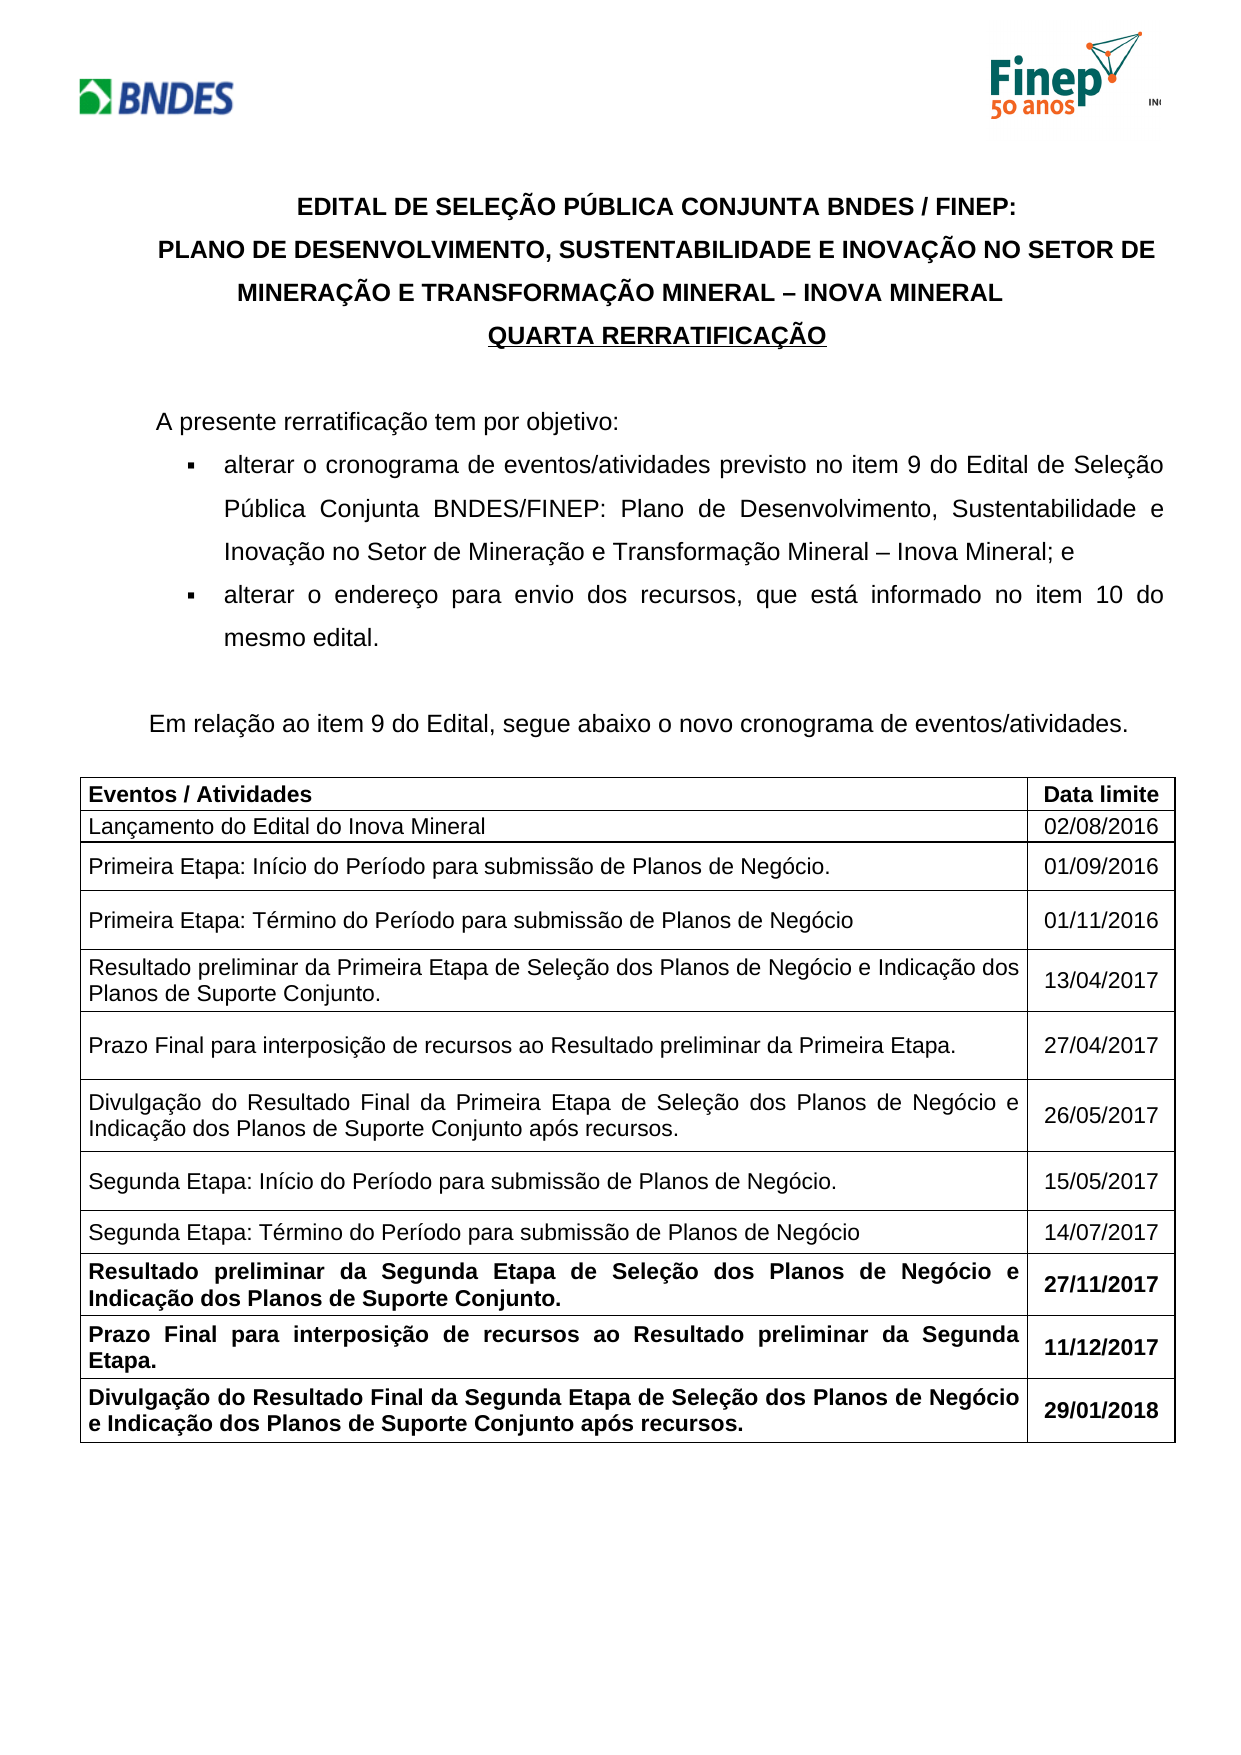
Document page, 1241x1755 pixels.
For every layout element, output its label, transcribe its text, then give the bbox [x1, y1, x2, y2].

table_cell Prazo Final para interposição de recursos ao Resultado preliminar da Segunda Etapa. [81, 1316, 1027, 1378]
table_header Data limite [1028, 778, 1174, 810]
table_cell 01/09/2016 [1028, 843, 1174, 890]
table_cell Primeira Etapa: Término do Período para submissão de Planos de Negócio [81, 891, 1027, 948]
table_cell Segunda Etapa: Início do Período para submissão de Planos de Negócio. [81, 1152, 1027, 1210]
text EDITAL DE SELEÇÃO PÚBLICA CONJUNTA BNDES / FINEP: [75, 192, 1165, 220]
table_cell Segunda Etapa: Término do Período para submissão de Planos de Negócio [81, 1211, 1027, 1253]
table_cell 01/11/2016 [1028, 891, 1174, 948]
list alterar o endereço para envio dos recursos, que está informado no item 10 do mesmo edital. [186, 580, 1165, 652]
table_cell Prazo Final para interposição de recursos ao Resultado preliminar da Primeira Etapa. [81, 1012, 1027, 1078]
table_cell Resultado preliminar da Segunda Etapa de Seleção dos Planos de Negócio e Indicação dos Planos de Suporte Conjunto. [81, 1254, 1027, 1315]
text QUARTA RERRATIFICAÇÃO [75, 321, 1165, 350]
text PLANO DE DESENVOLVIMENTO, SUSTENTABILIDADE E INOVAÇÃO NO SETOR DE MINERAÇÃO E TRANSFORMAÇÃO MINERAL – INOVA MINERAL [75, 235, 1165, 307]
table_cell 11/12/2017 [1028, 1316, 1174, 1378]
table_cell 02/08/2016 [1028, 811, 1174, 841]
table_cell 29/01/2018 [1028, 1379, 1174, 1442]
table_cell Resultado preliminar da Primeira Etapa de Seleção dos Planos de Negócio e Indicação dos Planos de Suporte Conjunto. [81, 950, 1027, 1011]
table_cell Divulgação do Resultado Final da Primeira Etapa de Seleção dos Planos de Negócio e Indicação dos Planos de Suporte Conjunto após recursos. [81, 1080, 1027, 1151]
table_cell 13/04/2017 [1028, 950, 1174, 1011]
table_cell Divulgação do Resultado Final da Segunda Etapa de Seleção dos Planos de Negócio e Indicação dos Planos de Suporte Conjunto após recursos. [81, 1379, 1027, 1442]
text Em relação ao item 9 do Edital, segue abaixo o novo cronograma de eventos/atividades. [75, 709, 1165, 738]
table_cell Lançamento do Edital do Inova Mineral [81, 811, 1027, 841]
table_cell 15/05/2017 [1028, 1152, 1174, 1210]
table_cell 27/04/2017 [1028, 1012, 1174, 1078]
table_header Eventos / Atividades [81, 778, 1027, 810]
text A presente rerratificação tem por objetivo: [75, 407, 1165, 436]
table_cell 14/07/2017 [1028, 1211, 1174, 1253]
list alterar o cronograma de eventos/atividades previsto no item 9 do Edital de Seleção Pública Conjunta BNDES/FINEP: Plano de Desenvolvimento, Sustentabilidade e Inovação no Setor de Mineração e Transformação Mineral – Inova Mineral; e [186, 450, 1165, 565]
table_cell 27/11/2017 [1028, 1254, 1174, 1315]
table_cell Primeira Etapa: Início do Período para submissão de Planos de Negócio. [81, 843, 1027, 890]
table_cell 26/05/2017 [1028, 1080, 1174, 1151]
